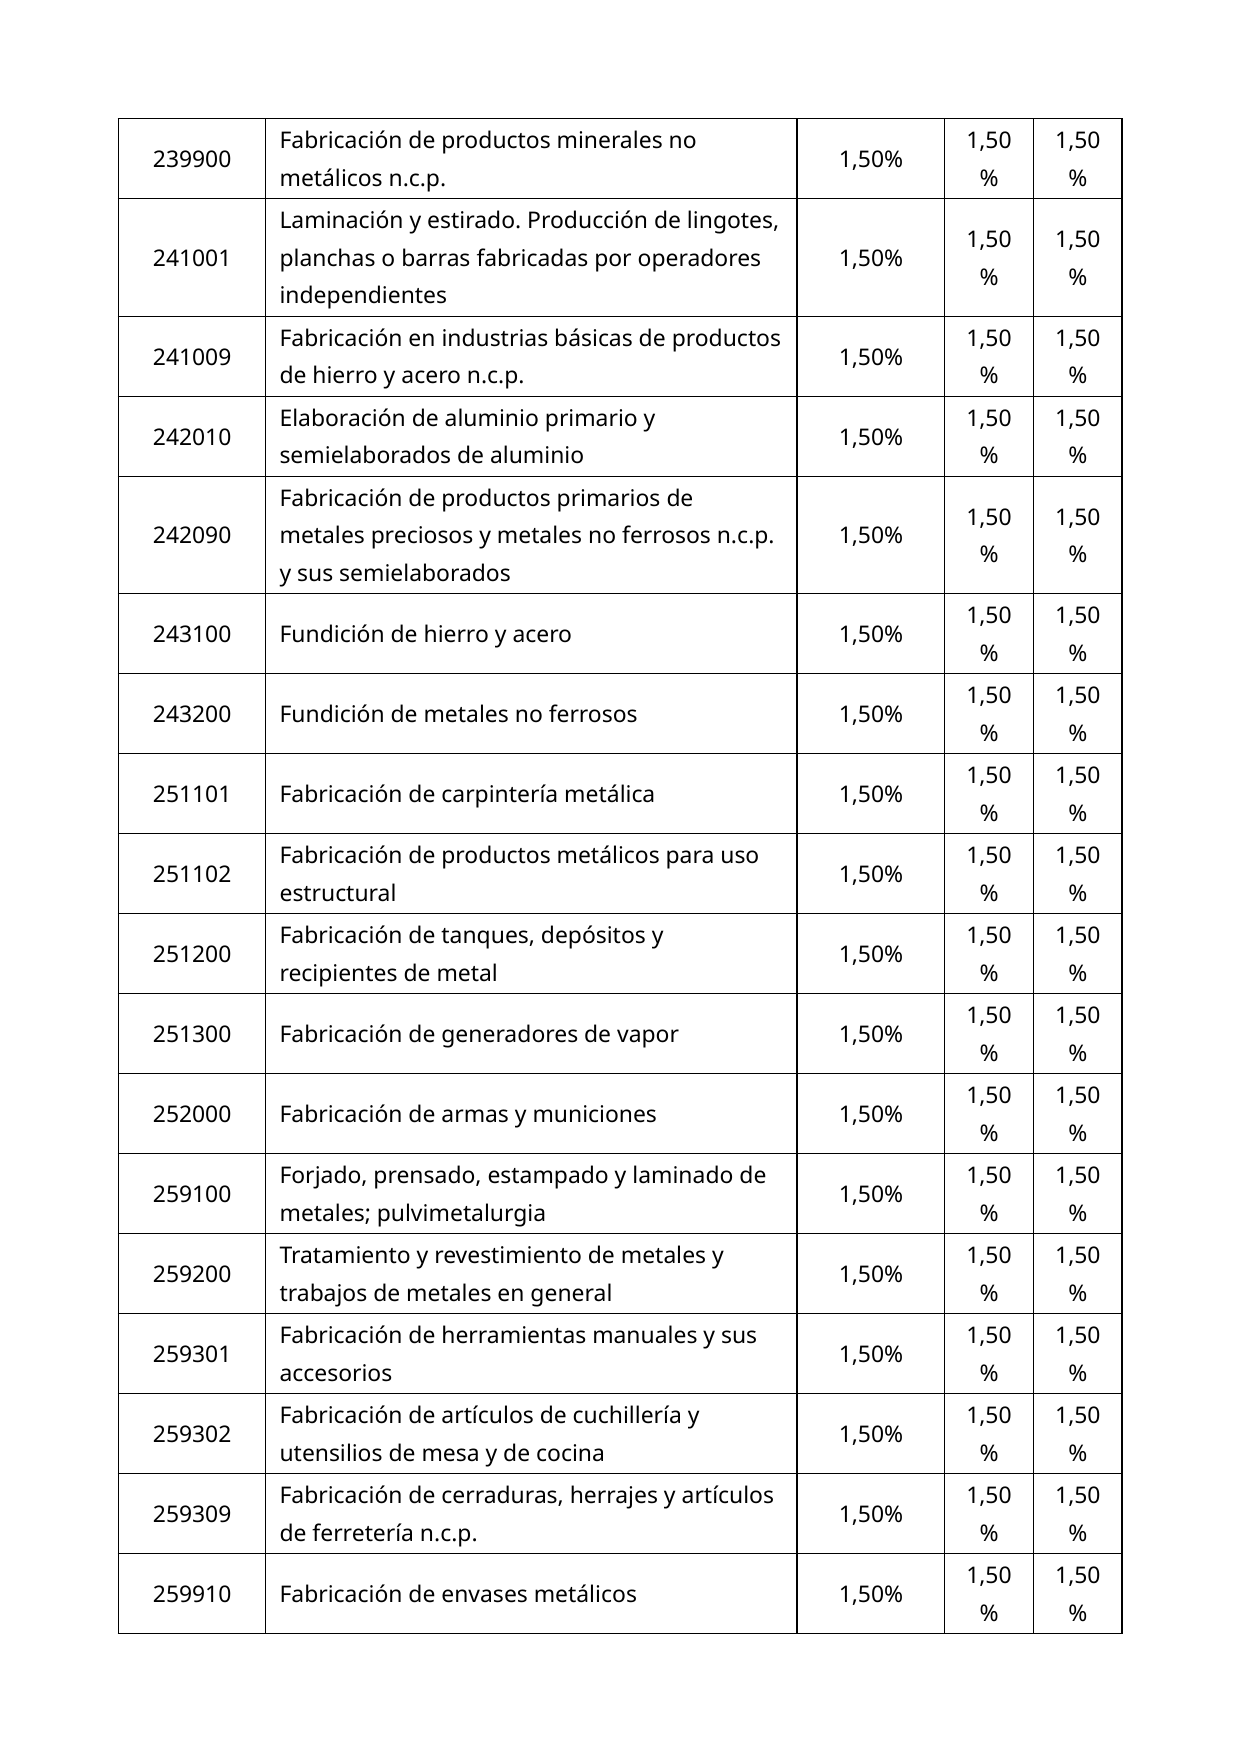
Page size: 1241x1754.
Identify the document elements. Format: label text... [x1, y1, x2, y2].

table_cell 1,50% [1034, 317, 1121, 396]
table_cell 259100 [119, 1154, 265, 1233]
table_cell 1,50% [945, 1474, 1033, 1553]
table_cell 1,50% [945, 397, 1033, 476]
table_cell Forjado, prensado, estampado y laminado de metales; pulvimetalurgia [266, 1154, 796, 1233]
table_cell 1,50% [945, 674, 1033, 753]
table_cell 1,50% [945, 594, 1033, 673]
table_cell 1,50% [1034, 914, 1121, 993]
table_cell 1,50% [798, 1394, 944, 1473]
table_cell 1,50% [1034, 1154, 1121, 1233]
table_cell 1,50% [798, 754, 944, 833]
table_cell 1,50% [945, 994, 1033, 1073]
table_cell 239900 [119, 119, 265, 198]
table_cell 1,50% [798, 477, 944, 593]
table_cell 1,50% [1034, 1234, 1121, 1313]
table_cell Fabricación de tanques, depósitos y recipientes de metal [266, 914, 796, 993]
table_cell Fabricación de envases metálicos [266, 1554, 796, 1633]
table_cell 1,50% [1034, 754, 1121, 833]
table_cell Fabricación de armas y municiones [266, 1074, 796, 1153]
table_cell 1,50% [1034, 594, 1121, 673]
table_cell Fabricación de artículos de cuchillería y utensilios de mesa y de cocina [266, 1394, 796, 1473]
table_cell Fabricación de productos metálicos para uso estructural [266, 834, 796, 913]
table_cell 1,50% [1034, 199, 1121, 316]
table_cell 1,50% [798, 1234, 944, 1313]
table_cell 252000 [119, 1074, 265, 1153]
table_cell 251102 [119, 834, 265, 913]
table_cell 1,50% [1034, 674, 1121, 753]
table_cell 1,50% [798, 594, 944, 673]
table_cell Elaboración de aluminio primario y semielaborados de aluminio [266, 397, 796, 476]
table_cell 241009 [119, 317, 265, 396]
table_cell 259309 [119, 1474, 265, 1553]
table_cell 1,50% [798, 199, 944, 316]
table_cell 1,50% [798, 674, 944, 753]
table_cell 1,50% [1034, 1394, 1121, 1473]
table_cell 251200 [119, 914, 265, 993]
table_cell 241001 [119, 199, 265, 316]
table_cell 1,50% [945, 317, 1033, 396]
table_cell 1,50% [945, 1074, 1033, 1153]
table_cell 1,50% [1034, 1474, 1121, 1553]
table_cell 251300 [119, 994, 265, 1073]
table_cell 1,50% [1034, 994, 1121, 1073]
table_cell 242010 [119, 397, 265, 476]
table_cell 259910 [119, 1554, 265, 1633]
table_cell 1,50% [798, 1074, 944, 1153]
table_cell 1,50% [1034, 119, 1121, 198]
table_cell 1,50% [1034, 477, 1121, 593]
table_cell 259200 [119, 1234, 265, 1313]
table_cell 259301 [119, 1314, 265, 1393]
table_cell Tratamiento y revestimiento de metales y trabajos de metales en general [266, 1234, 796, 1313]
table_cell 1,50% [798, 119, 944, 198]
table_cell 1,50% [798, 1474, 944, 1553]
table_cell 243100 [119, 594, 265, 673]
table_cell Fabricación de cerraduras, herrajes y artículos de ferretería n.c.p. [266, 1474, 796, 1553]
table_cell 1,50% [1034, 1554, 1121, 1633]
table_cell Fundición de metales no ferrosos [266, 674, 796, 753]
table_cell 1,50% [945, 477, 1033, 593]
table_cell 1,50% [945, 1394, 1033, 1473]
table_cell Laminación y estirado. Producción de lingotes, planchas o barras fabricadas por operadores independientes [266, 199, 796, 316]
table_cell 1,50% [945, 199, 1033, 316]
table_cell 259302 [119, 1394, 265, 1473]
table_cell 243200 [119, 674, 265, 753]
table_cell 1,50% [1034, 397, 1121, 476]
table_cell Fundición de hierro y acero [266, 594, 796, 673]
table_cell 1,50% [798, 317, 944, 396]
table_cell 1,50% [945, 1154, 1033, 1233]
table_cell 1,50% [798, 834, 944, 913]
table_cell Fabricación de carpintería metálica [266, 754, 796, 833]
table_cell 1,50% [798, 914, 944, 993]
table_cell 1,50% [798, 1314, 944, 1393]
table_cell 1,50% [798, 397, 944, 476]
table_cell Fabricación de generadores de vapor [266, 994, 796, 1073]
table_cell Fabricación de herramientas manuales y sus accesorios [266, 1314, 796, 1393]
table_cell Fabricación en industrias básicas de productos de hierro y acero n.c.p. [266, 317, 796, 396]
table_cell 1,50% [945, 1234, 1033, 1313]
table_cell 1,50% [945, 914, 1033, 993]
table_cell Fabricación de productos primarios de metales preciosos y metales no ferrosos n.c.p. y sus semielaborados [266, 477, 796, 593]
table_cell 1,50% [798, 1154, 944, 1233]
table_cell 1,50% [945, 754, 1033, 833]
table_cell 1,50% [945, 1314, 1033, 1393]
table_cell 1,50% [1034, 834, 1121, 913]
table_cell 1,50% [798, 1554, 944, 1633]
table_cell 1,50% [1034, 1314, 1121, 1393]
table_cell 251101 [119, 754, 265, 833]
table_cell 1,50% [1034, 1074, 1121, 1153]
table_cell 242090 [119, 477, 265, 593]
table_cell 1,50% [945, 834, 1033, 913]
table_cell 1,50% [945, 119, 1033, 198]
table_cell Fabricación de productos minerales no metálicos n.c.p. [266, 119, 796, 198]
table_cell 1,50% [945, 1554, 1033, 1633]
table_cell 1,50% [798, 994, 944, 1073]
